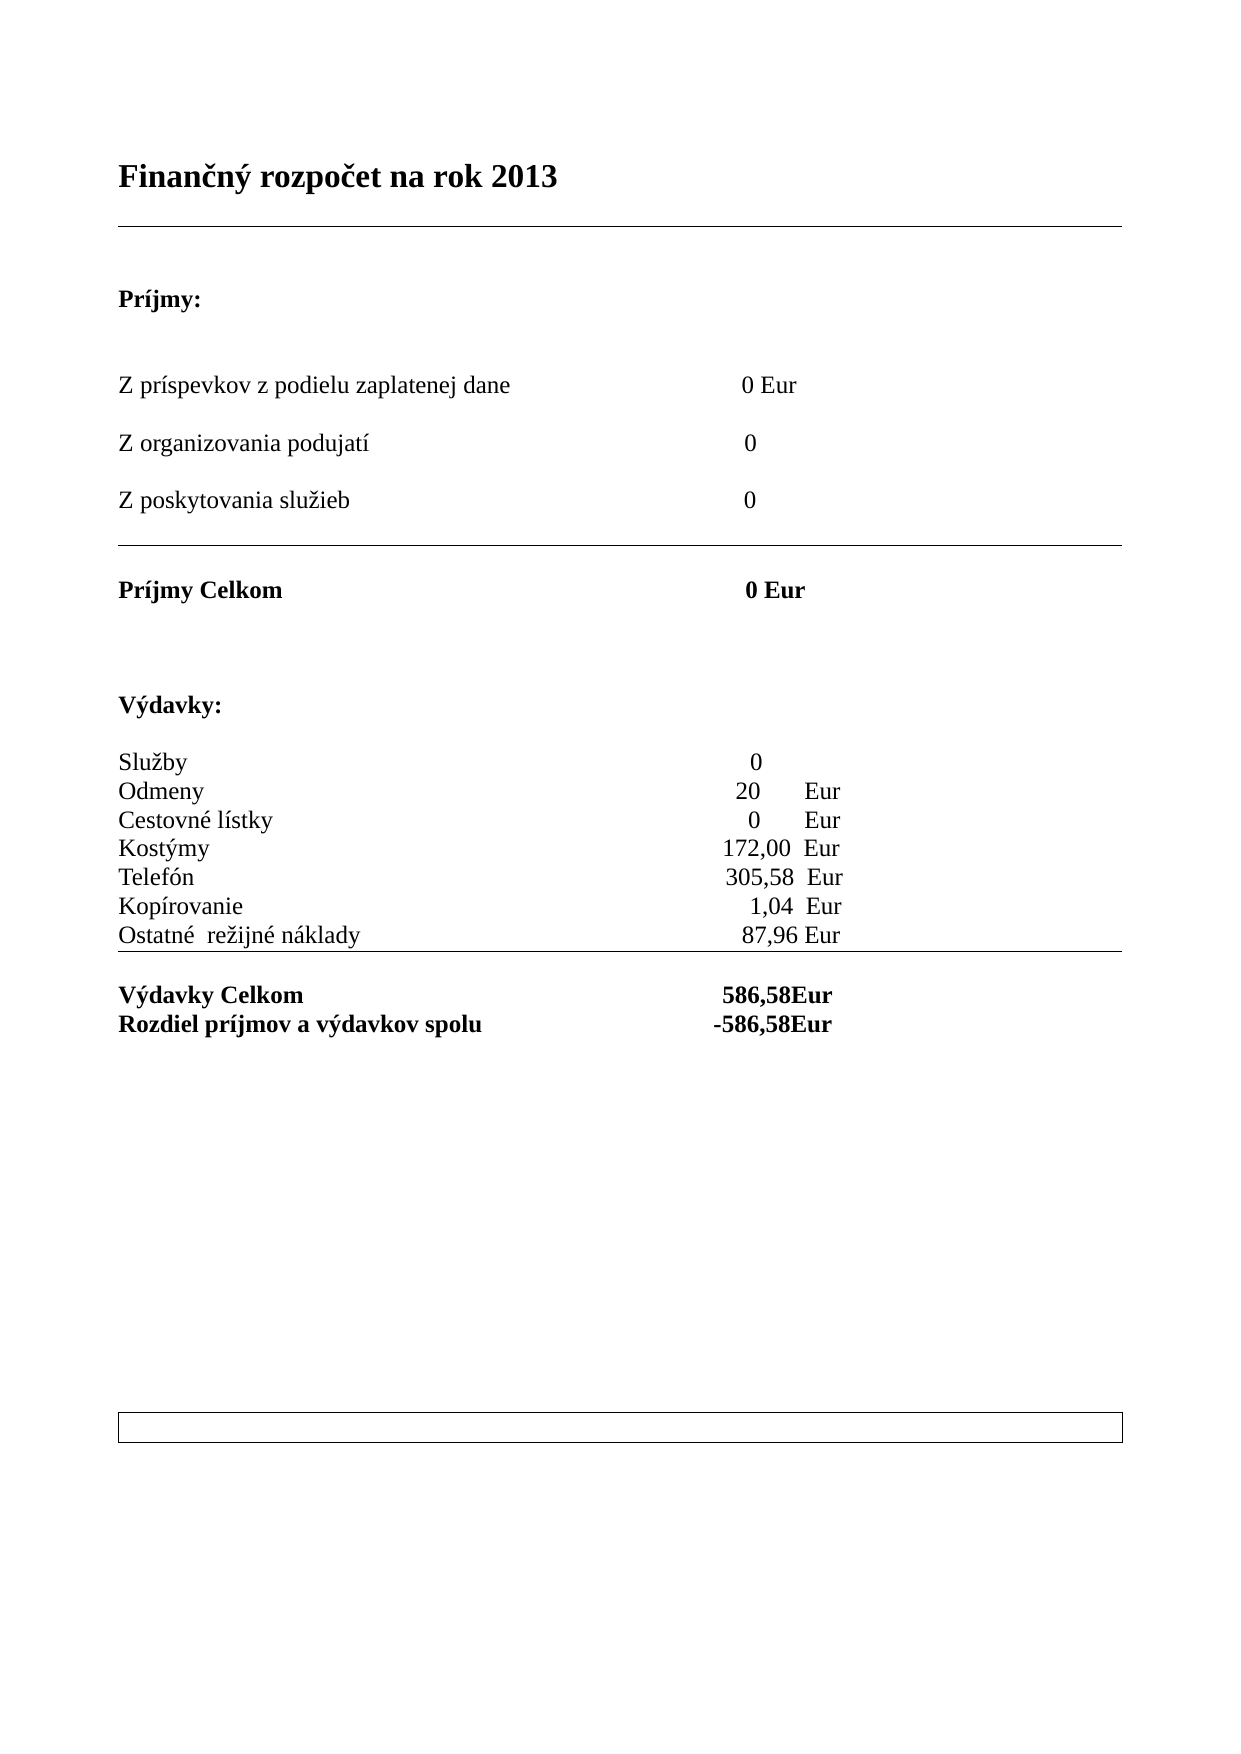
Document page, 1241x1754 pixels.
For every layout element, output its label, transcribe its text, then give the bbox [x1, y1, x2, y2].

text Príjmy Celkom 0 Eur [118, 575, 1122, 603]
text Cestovné lístky 0 Eur [118, 805, 1122, 833]
text Rozdiel príjmov a výdavkov spolu -586,58Eur [118, 1009, 1122, 1067]
text Príjmy: [118, 284, 1122, 313]
text Výdavky Celkom 586,58Eur [118, 980, 1122, 1009]
text Z organizovania podujatí 0 [118, 428, 1122, 457]
text Výdavky: [118, 690, 1122, 718]
text Telefón 305,58 Eur [118, 862, 1122, 891]
text Ostatné režijné náklady 87,96 Eur [118, 920, 1122, 951]
text Finančný rozpočet na rok 2013 [118, 156, 1122, 195]
text Odmeny 20 Eur [118, 776, 1122, 805]
text Kopírovanie 1,04 Eur [118, 891, 1122, 920]
text Z príspevkov z podielu zaplatenej dane 0 Eur [118, 370, 1122, 399]
text Z poskytovania služieb 0 [118, 485, 1122, 514]
text Služby 0 [118, 747, 1122, 776]
text Kostýmy 172,00 Eur [118, 833, 1122, 862]
